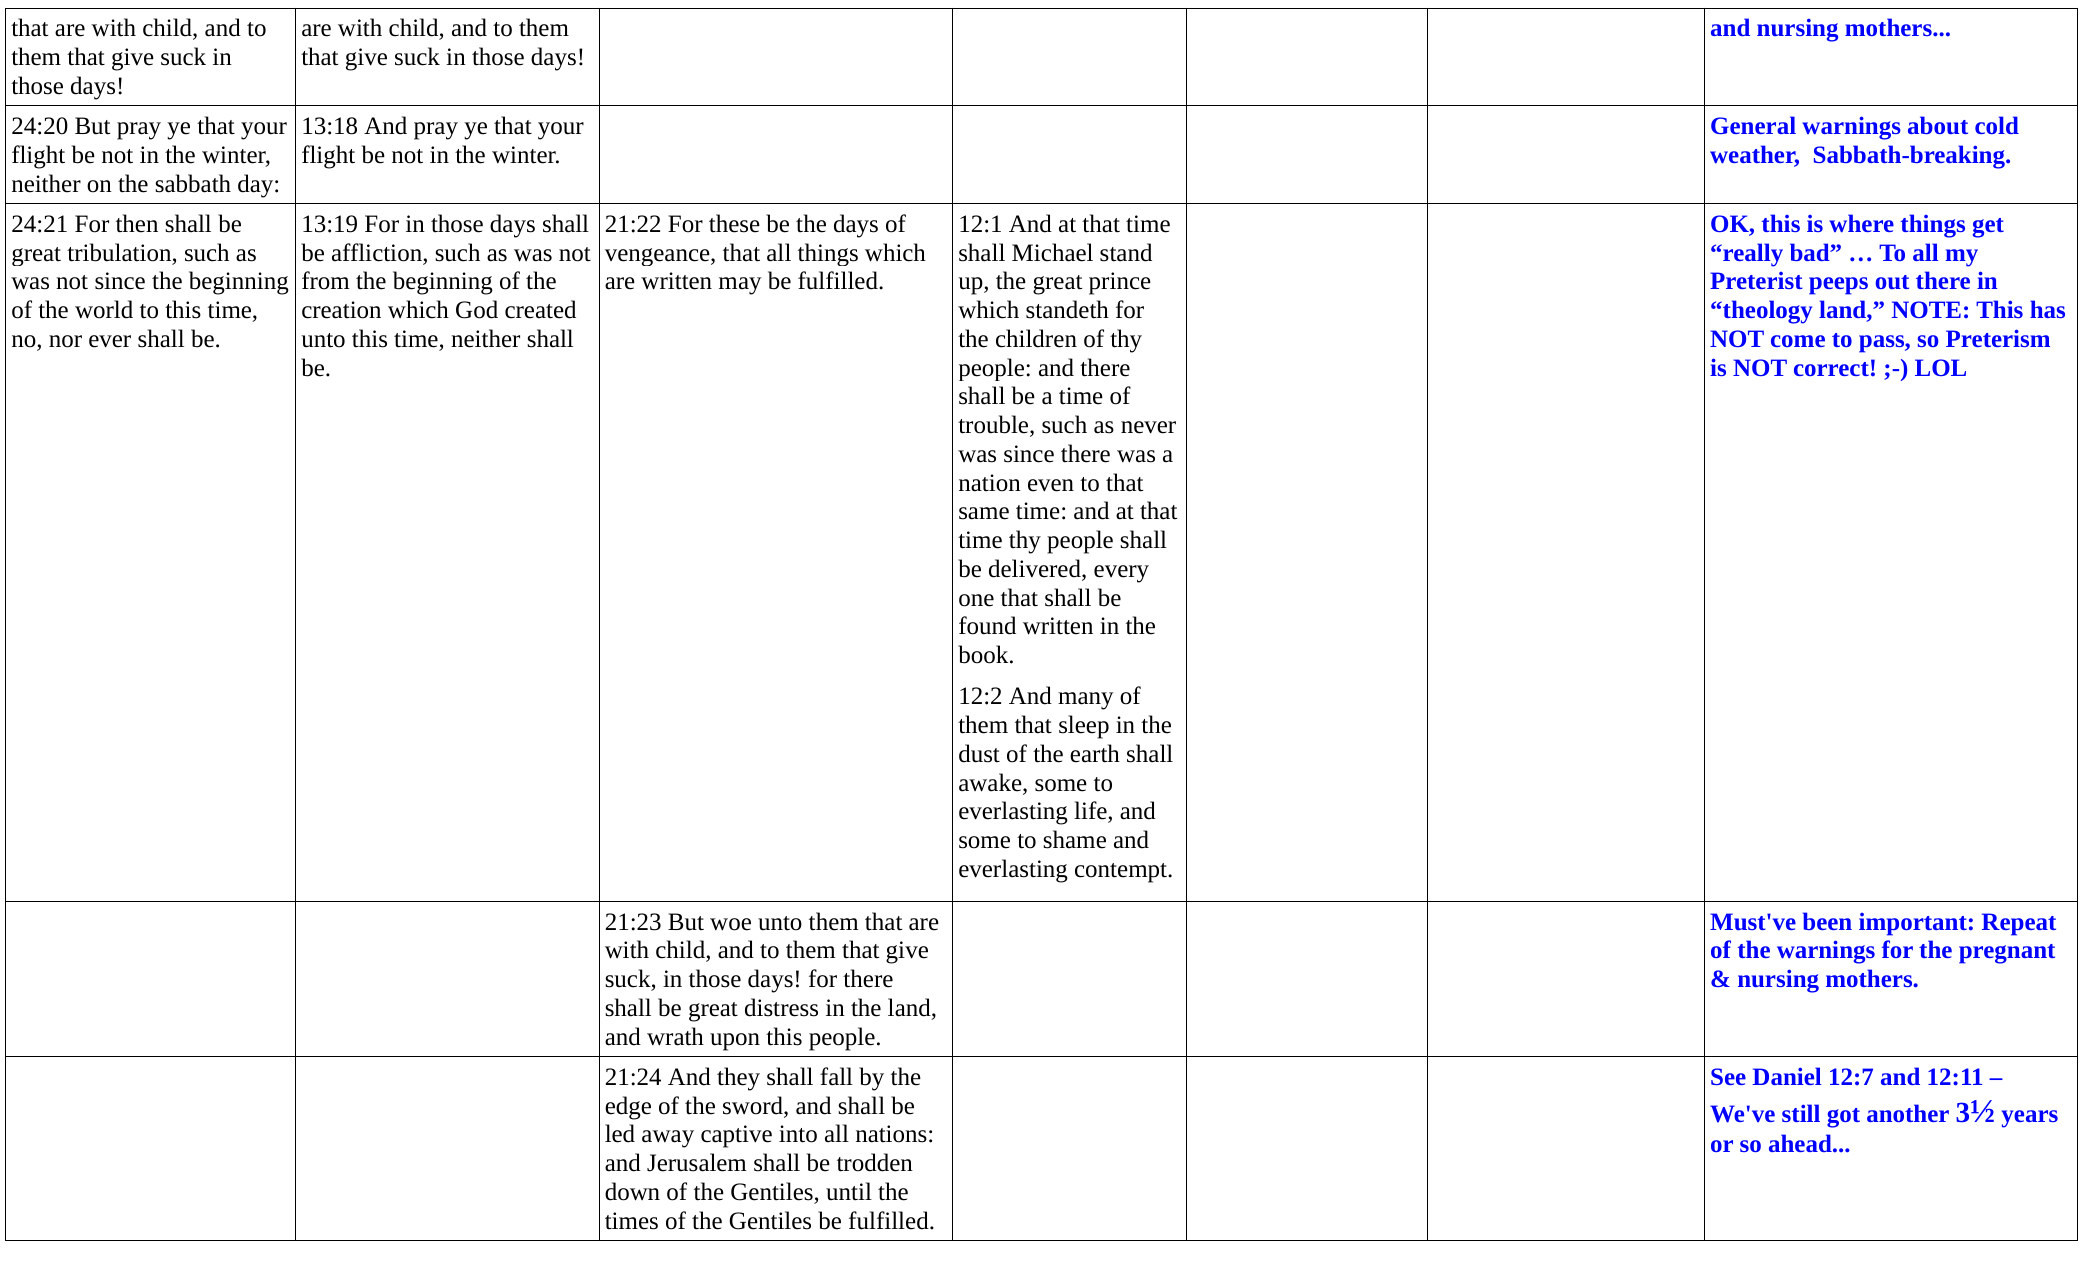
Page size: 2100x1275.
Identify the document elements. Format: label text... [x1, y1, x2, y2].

table_cell [600, 9, 952, 105]
table_cell OK, this is where things get “really bad” … To all my Preterist peeps out there in “theology land,” NOTE: This has NOT come to pass, so Preterism is NOT correct! ;-) LOL [1705, 204, 2077, 901]
table_cell See Daniel 12:7 and 12:11 – We've still got another 3½ years or so ahead... [1705, 1057, 2077, 1240]
table_cell [6, 902, 295, 1056]
table_cell 24:21 For then shall be great tribulation, such as was not since the beginning of the world to this time, no, nor ever shall be. [6, 204, 295, 901]
table_cell are with child, and to them that give suck in those days! [296, 9, 599, 105]
table_cell [6, 1057, 295, 1240]
table_cell Must've been important: Repeat of the warnings for the pregnant & nursing mothers. [1705, 902, 2077, 1056]
table_cell [953, 1057, 1186, 1240]
table_cell 21:24 And they shall fall by the edge of the sword, and shall be led away captive into all nations: and Jerusalem shall be trodden down of the Gentiles, until the times of the Gentiles be fulfilled. [600, 1057, 952, 1240]
table_cell [953, 106, 1186, 203]
table_cell [1428, 1057, 1704, 1240]
table_cell 21:23 But woe unto them that are with child, and to them that give suck, in those days! for there shall be great distress in the land, and wrath upon this people. [600, 902, 952, 1056]
table_cell [296, 902, 599, 1056]
table_cell [1428, 204, 1704, 901]
table_cell [953, 9, 1186, 105]
table_cell 13:18 And pray ye that your flight be not in the winter. [296, 106, 599, 203]
table_cell [1428, 902, 1704, 1056]
table_cell [296, 1057, 599, 1240]
table_cell General warnings about cold weather, Sabbath-breaking. [1705, 106, 2077, 203]
table_cell [1187, 1057, 1427, 1240]
table_cell [600, 106, 952, 203]
table_cell that are with child, and to them that give suck in those days! [6, 9, 295, 105]
table_cell 13:19 For in those days shall be affliction, such as was not from the beginning of the creation which God created unto this time, neither shall be. [296, 204, 599, 901]
table_cell 24:20 But pray ye that your flight be not in the winter, neither on the sabbath day: [6, 106, 295, 203]
table_cell [953, 902, 1186, 1056]
table_cell [1187, 106, 1427, 203]
table_cell [1428, 106, 1704, 203]
table_cell 12:1 And at that time shall Michael stand up, the great prince which standeth for the children of thy people: and there shall be a time of trouble, such as never was since there was a nation even to that same time: and at that time thy people shall be delivered, every one that shall be found written in the book. 12:2 And many of them that sleep in the dust of the earth shall awake, some to everlasting life, and some to shame and everlasting contempt. [953, 204, 1186, 901]
table_cell [1428, 9, 1704, 105]
table_cell [1187, 9, 1427, 105]
table_cell [1187, 204, 1427, 901]
table_cell 21:22 For these be the days of vengeance, that all things which are written may be fulfilled. [600, 204, 952, 901]
table_cell [1187, 902, 1427, 1056]
table_cell and nursing mothers... [1705, 9, 2077, 105]
